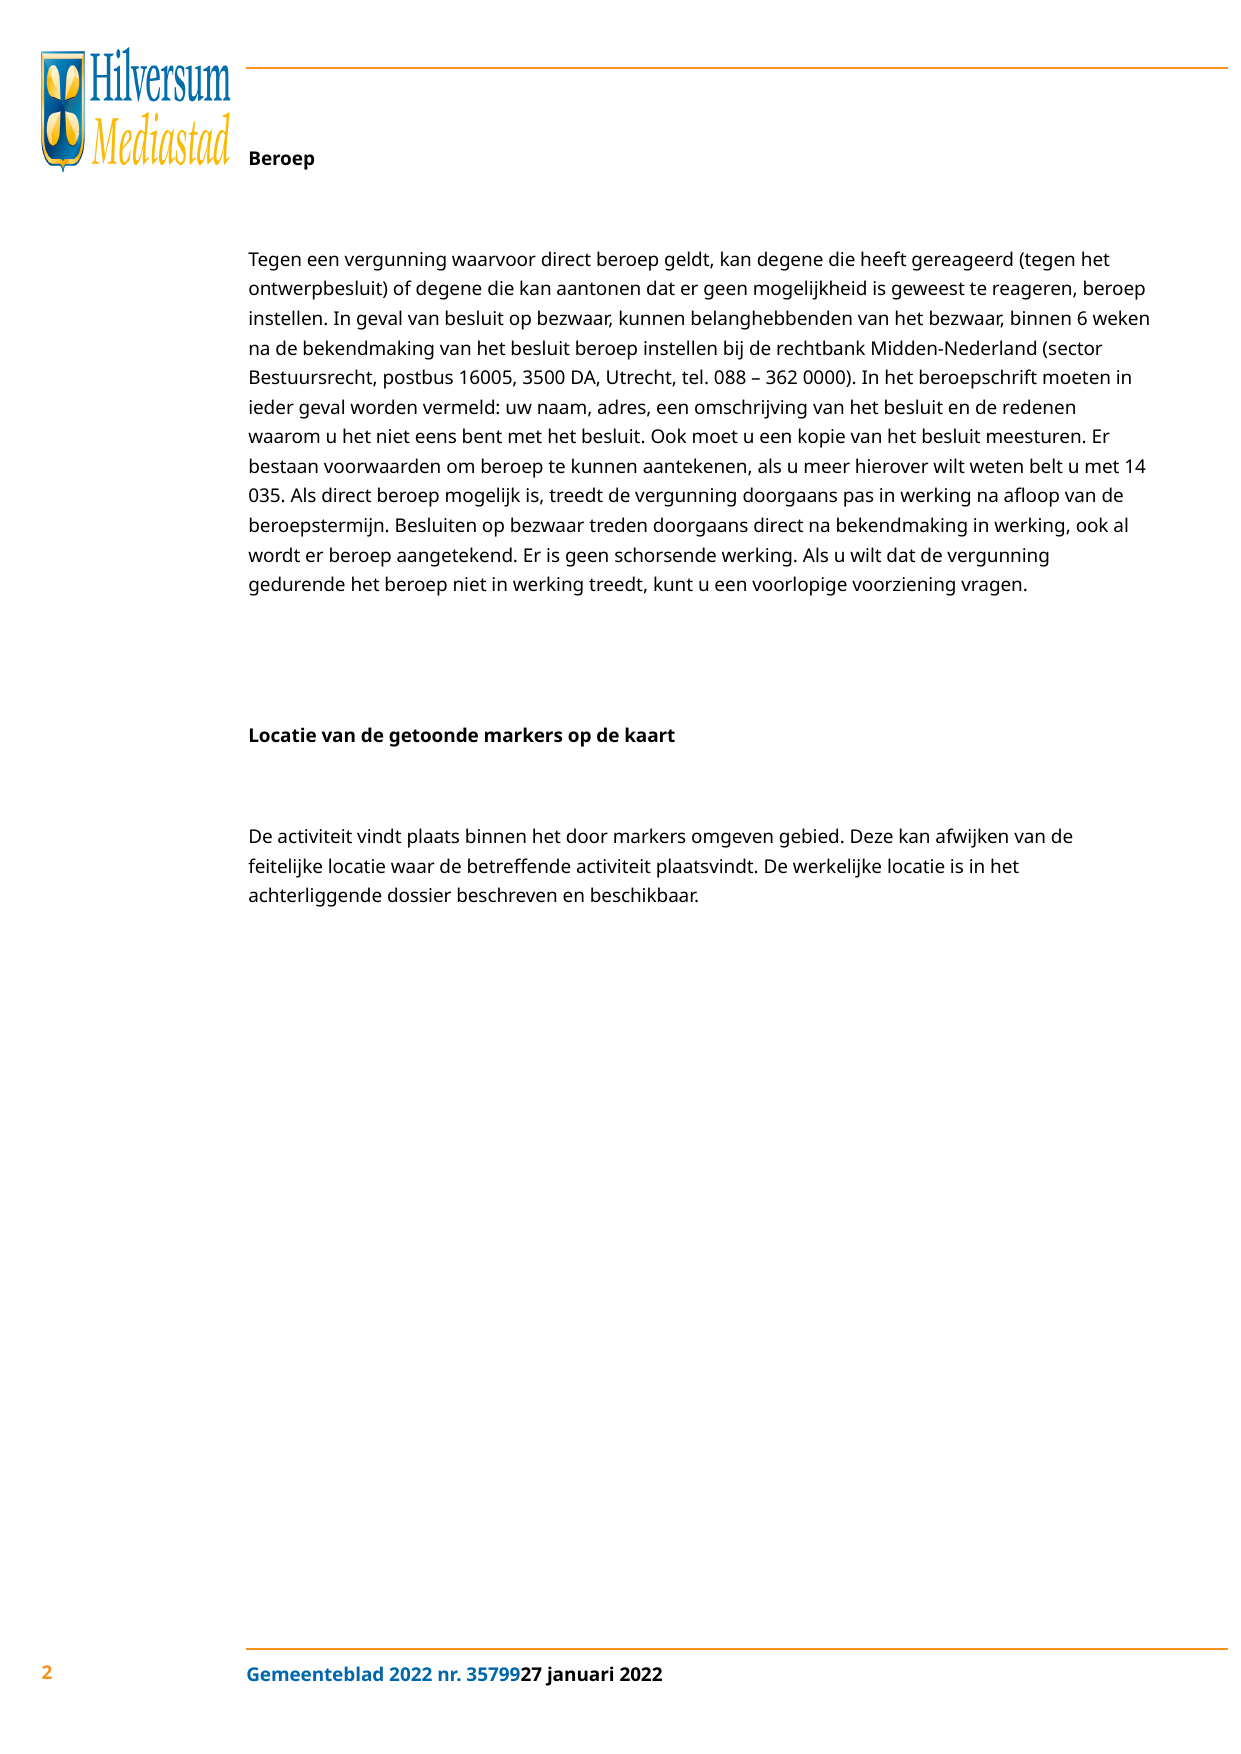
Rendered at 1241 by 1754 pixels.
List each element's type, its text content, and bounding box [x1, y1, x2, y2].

text De activiteit vindt plaats binnen het door markers omgeven gebied. Deze kan afwijken van de feitelijke locatie waar de betreffende activiteit plaatsvindt. De werkelijke locatie is in het achterliggende dossier beschreven en beschikbaar. [248, 823, 1152, 908]
picture [41, 47, 231, 172]
text Beroep [248, 145, 1152, 171]
text Tegen een vergunning waarvoor direct beroep geldt, kan degene die heeft gereageerd (tegen het ontwerpbesluit) of degene die kan aantonen dat er geen mogelijkheid is geweest te reageren, beroep instellen. In geval van besluit op bezwaar, kunnen belanghebbenden van het bezwaar, binnen 6 weken na de bekendmaking van het besluit beroep instellen bij de rechtbank Midden-Nederland (sector Bestuursrecht, postbus 16005, 3500 DA, Utrecht, tel. 088 – 362 0000). In het beroepschrift moeten in ieder geval worden vermeld: uw naam, adres, een omschrijving van het besluit en de redenen waarom u het niet eens bent met het besluit. Ook moet u een kopie van het besluit meesturen. Er bestaan voorwaarden om beroep te kunnen aantekenen, als u meer hierover wilt weten belt u met 14 035. Als direct beroep mogelijk is, treedt de vergunning doorgaans pas in werking na afloop van de beroepstermijn. Besluiten op bezwaar treden doorgaans direct na bekendmaking in werking, ook al wordt er beroep aangetekend. Er is geen schorsende werking. Als u wilt dat de vergunning gedurende het beroep niet in werking treedt, kunt u een voorlopige voorziening vragen. [248, 246, 1152, 597]
text Locatie van de getoonde markers op de kaart [248, 723, 1152, 748]
